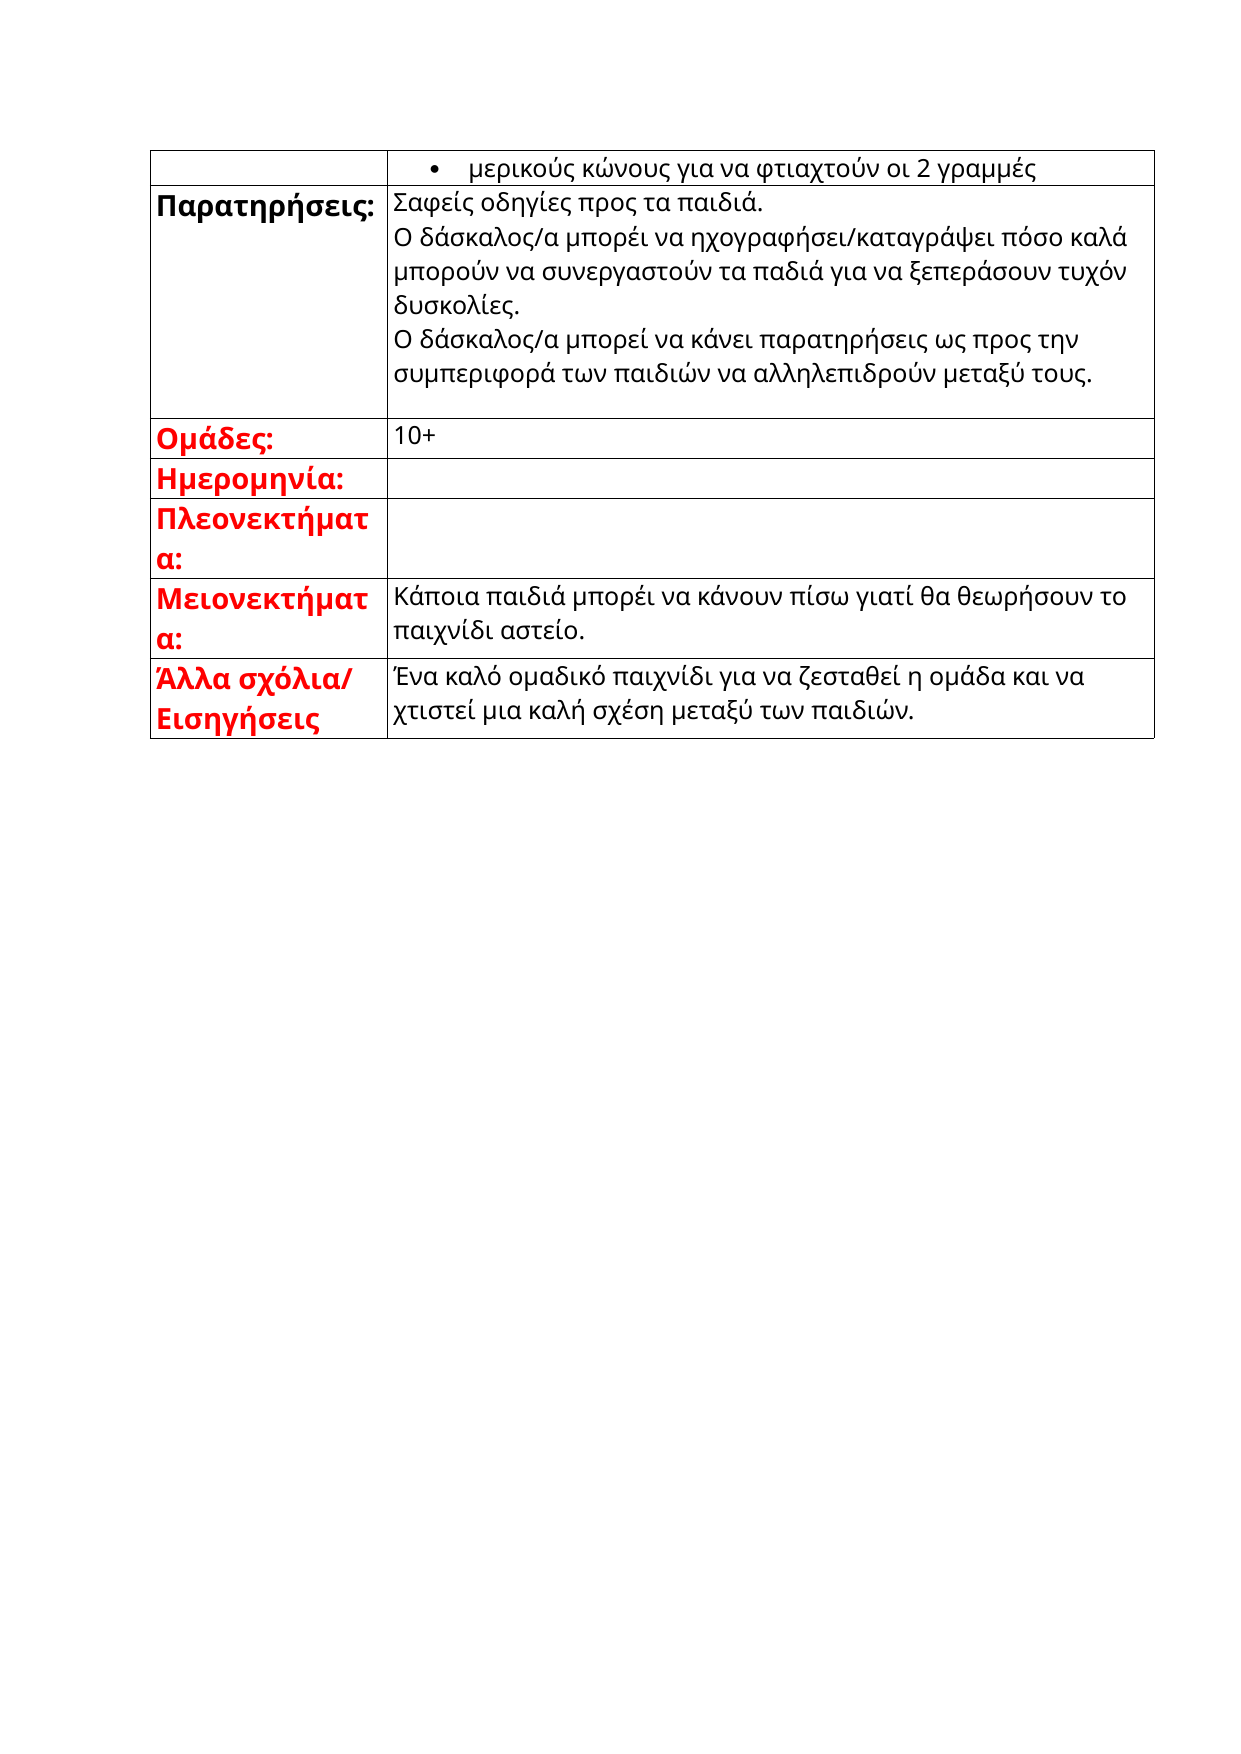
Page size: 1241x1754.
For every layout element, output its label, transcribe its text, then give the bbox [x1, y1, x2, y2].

table_cell Παρατηρήσεις: [151, 186, 387, 417]
table_cell Ομάδες: [151, 419, 387, 458]
table_cell Μειονεκτήματα: [151, 579, 387, 658]
table_cell Σαφείς οδηγίες προς τα παιδιά. Ο δάσκαλος/α μπορέι να ηχογραφήσει/καταγράψει πόσο καλά μπορούν να συνεργαστούν τα παδιά για να ξεπεράσουν τυχόν δυσκολίες. Ο δάσκαλος/α μπορεί να κάνει παρατηρήσεις ως προς την συμπεριφορά των παιδιών να αλληλεπιδρούν μεταξύ τους. [388, 186, 1154, 417]
table_cell Κάποια παιδιά μπορέι να κάνουν πίσω γιατί θα θεωρήσουν το παιχνίδι αστείο. [388, 579, 1154, 658]
table_cell Πλεονεκτήματα: [151, 499, 387, 578]
table_cell [388, 499, 1154, 578]
table_cell Ένα καλό ομαδικό παιχνίδι για να ζεσταθεί η ομάδα και να χτιστεί μια καλή σχέση μεταξύ των παιδιών. [388, 659, 1154, 738]
table_cell [388, 459, 1154, 498]
table_cell Άλλα σχόλια/ Εισηγήσεις [151, 659, 387, 738]
table_cell 10+ [388, 419, 1154, 458]
table_cell [151, 151, 387, 184]
table_cell Ημερομηνία: [151, 459, 387, 498]
table_cell δύο σχοινιά μερικούς κώνους για να φτιαχτούν οι 2 γραμμές [388, 151, 1154, 184]
